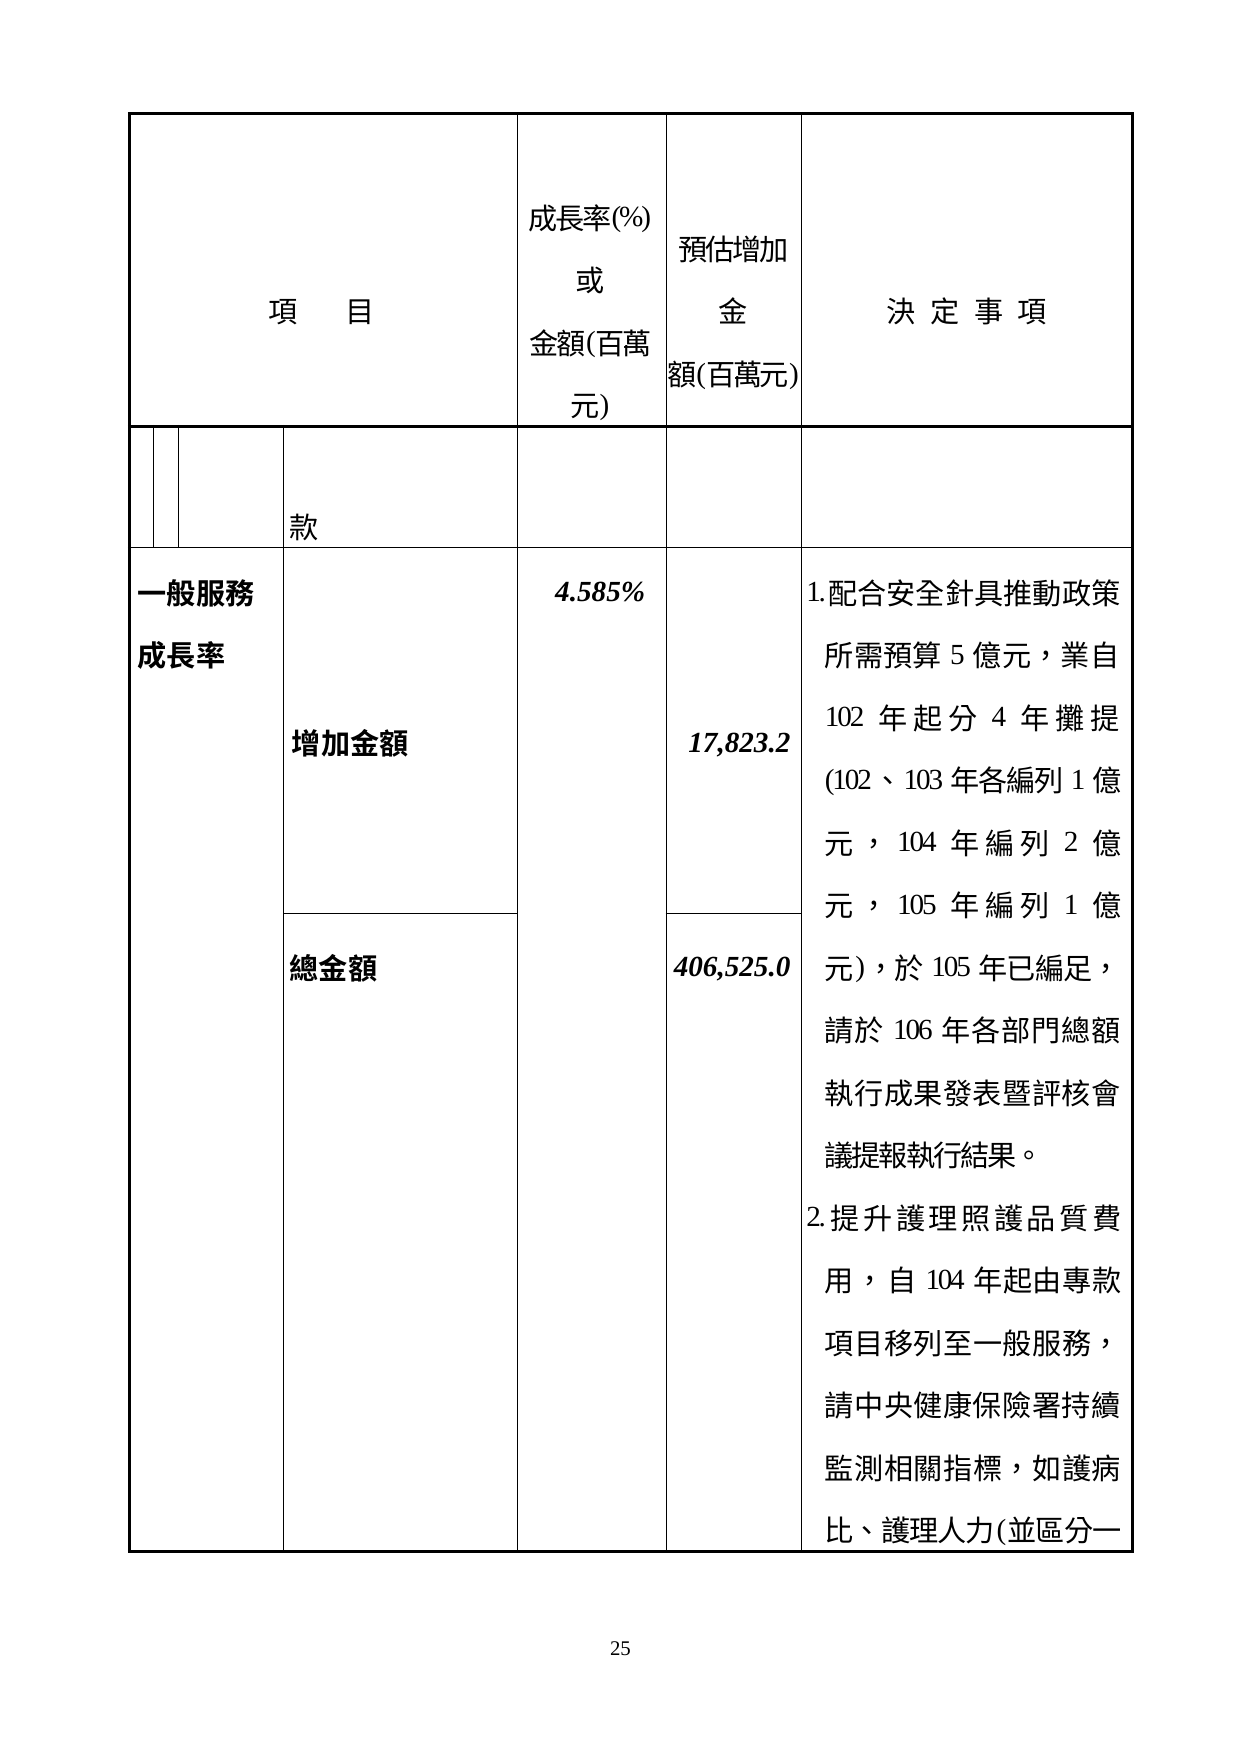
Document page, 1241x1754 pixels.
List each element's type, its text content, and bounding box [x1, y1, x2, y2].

table_cell [154, 428, 178, 547]
table_cell [802, 428, 1131, 547]
table_cell [179, 428, 283, 547]
table_cell 一般服務 成長率 [131, 548, 283, 1550]
table_cell 1.配合安全針具推動政策所需預算5億元，業自102年起分4年攤提(102、103年各編列1億元，104年編列2億元，105年編列1億元)，於105年已編足，請於106年各部門總額執行成果發表暨評核會議提報執行結果。 2.提升護理照護品質費用，自104年起由專款項目移列至一般服務，請中央健康保險署持續監測相關指標，如護病比、護理人力(並區分一般急性病床)、住院護理品質指標等，並於106年各部門總額執行成果發表暨評核會議提報執行結果。 3.醫學中心與區域醫院之初級照護案件，件數不得超過105年之90%，超過部分，不予分配。 [802, 548, 1131, 1550]
table_cell [667, 428, 801, 547]
table_header 預估增加金 額(百萬元) [667, 115, 801, 425]
table_header 決 定 事 項 [802, 115, 1131, 425]
table_cell 增加金額 [284, 548, 517, 913]
table_header 成長率(%)或 金額(百萬元) [518, 115, 666, 425]
table_cell 款 [284, 428, 517, 547]
table_cell 17,823.2 [667, 548, 801, 913]
table_cell [131, 428, 153, 547]
table_cell 406,525.0 [667, 914, 801, 1550]
table_cell 4.585% [518, 548, 666, 1550]
table_cell 總金額 [284, 914, 517, 1550]
table_header 項 目 [131, 115, 517, 425]
table_cell [518, 428, 666, 547]
